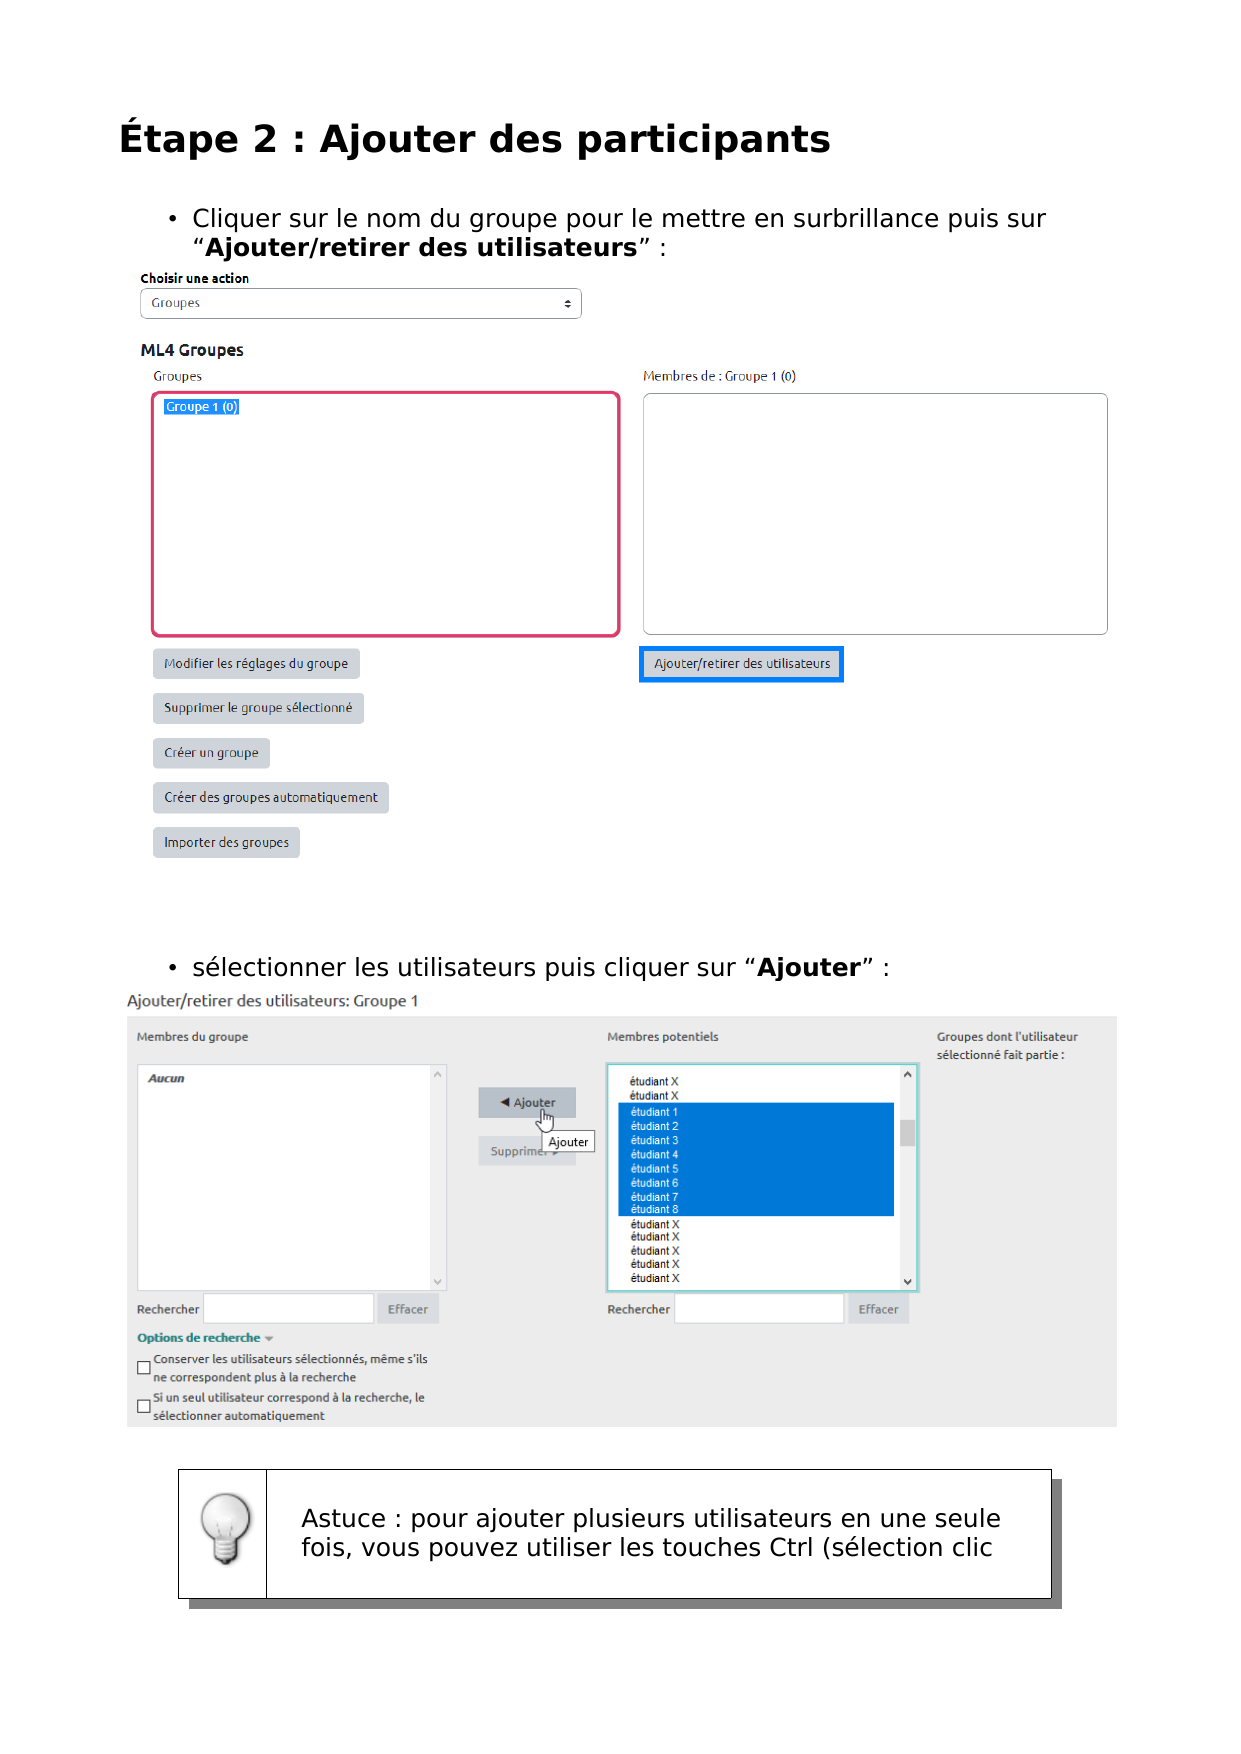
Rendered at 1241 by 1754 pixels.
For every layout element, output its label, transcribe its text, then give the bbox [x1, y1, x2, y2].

picture [190, 1492, 266, 1568]
list sélectionner les utilisateurs puis cliquer sur “Ajouter” : [177, 953, 1122, 981]
table_header [179, 1470, 266, 1598]
picture [118, 262, 1123, 882]
subtitle Étape 2 : Ajouter des participants [118, 118, 1122, 162]
table_header Astuce : pour ajouter plusieurs utilisateurs en une seule fois, vous pouvez utiliser les touches Ctrl (sélection clic [267, 1470, 1051, 1598]
list Cliquer sur le nom du groupe pour le mettre en surbrillance puis sur “Ajouter/retirer des utilisateurs” : [177, 204, 1122, 262]
picture [118, 981, 1123, 1427]
